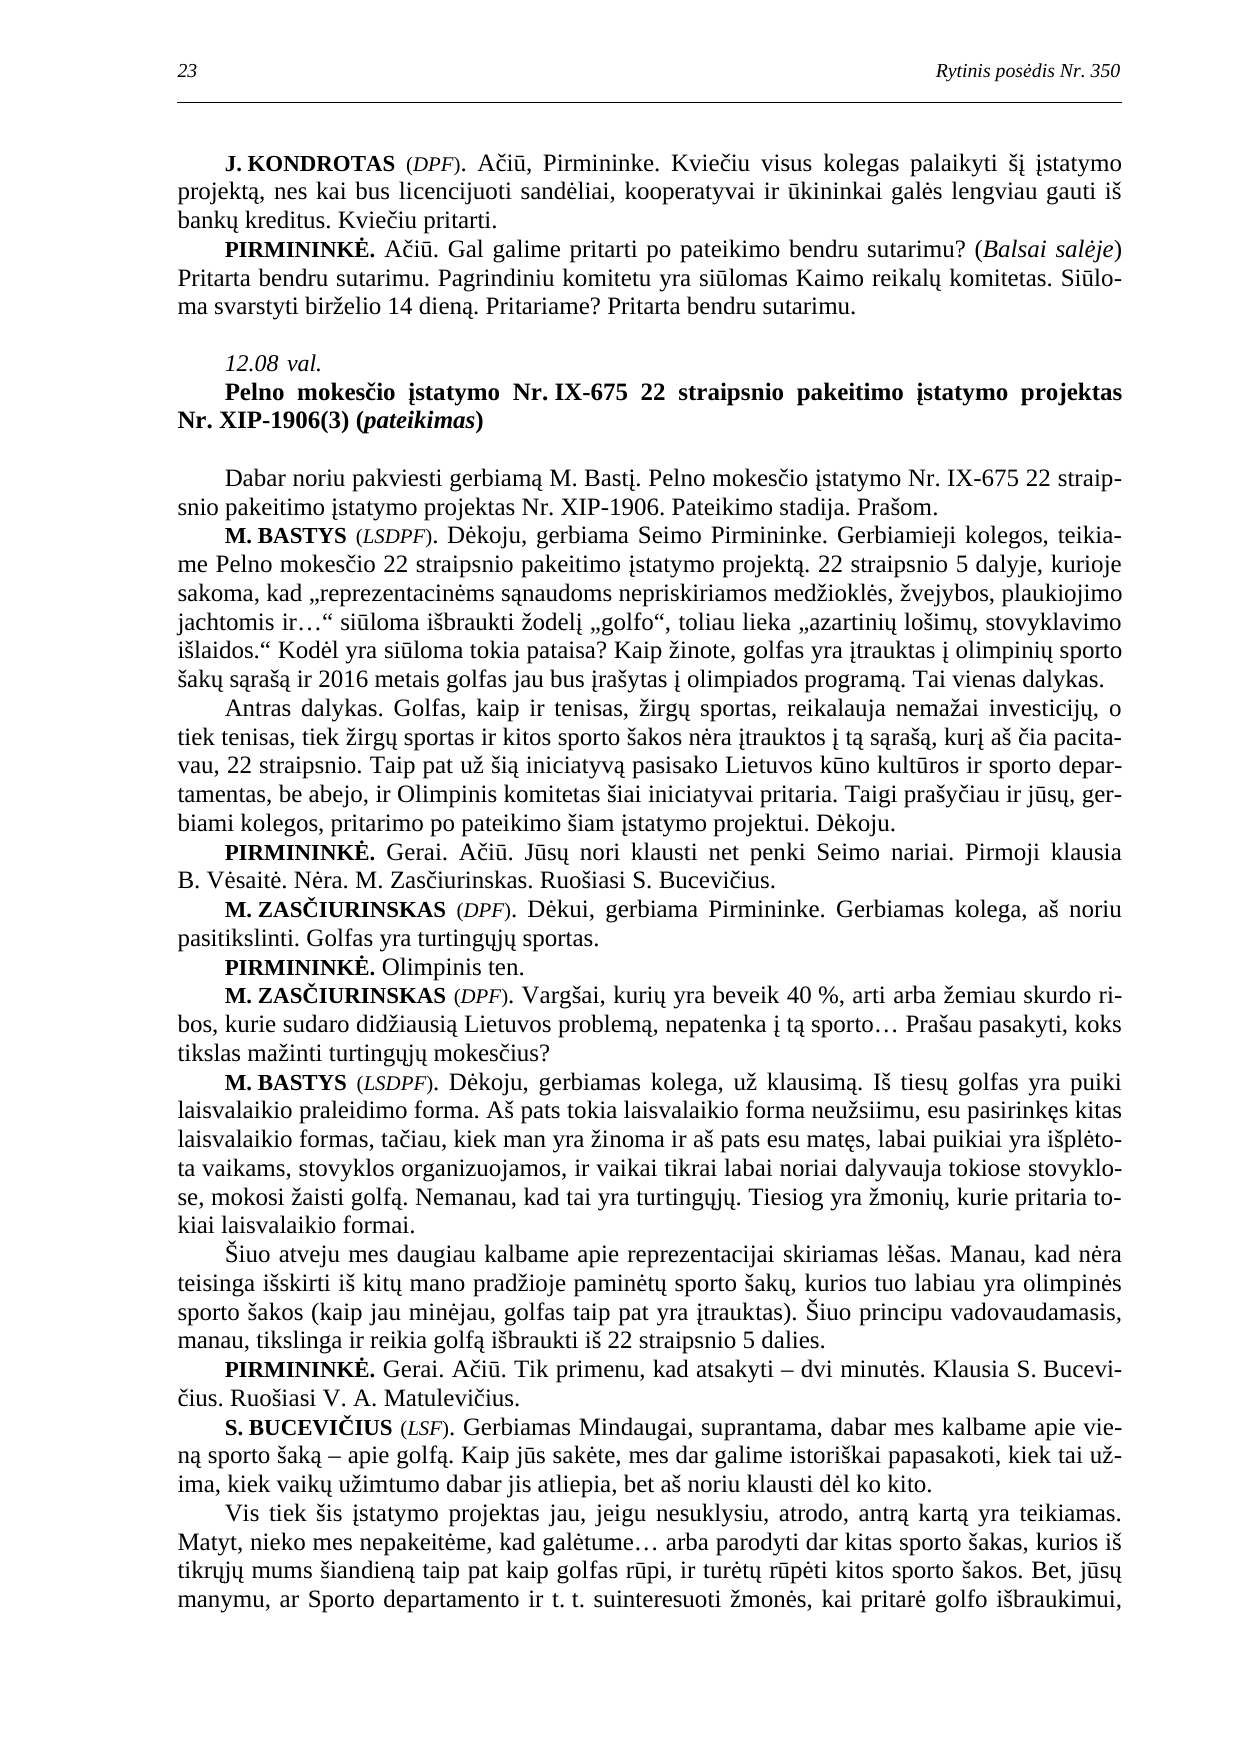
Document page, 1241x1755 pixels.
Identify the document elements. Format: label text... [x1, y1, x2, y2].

text M. ZASČIURINSKAS (DPF). Dė­kui, ger­bia­ma Pir­mi­nin­ke. Ger­bia­mas ko­le­ga, aš no­riu pa­si­tiks­lin­ti. Gol­fas yra tur­tin­gų­jų spor­tas. [177, 894, 1122, 952]
text S. BUCEVIČIUS (LSF). Ger­bia­mas Min­dau­gai, su­pran­ta­ma, da­bar mes kal­ba­me apie vie­ną spor­to ša­ką – apie gol­fą. Kaip jūs sa­kė­te, mes dar ga­li­me is­to­riš­kai pa­pa­sa­ko­ti, kiek tai už­ima, kiek vai­kų už­im­tu­mo da­bar jis at­lie­pia, bet aš no­riu klaus­ti dėl ko ki­to. [177, 1412, 1122, 1498]
text 12.08 val. [224, 349, 1122, 377]
text PIRMININKĖ. Ge­rai. Ačiū. Tik pri­me­nu, kad at­sa­ky­ti – dvi mi­nu­tės. Klau­sia S. Bu­ce­vi­čius. Ruo­šia­si V. A. Ma­tu­le­vi­čius. [177, 1354, 1122, 1412]
text J. KONDROTAS (DPF). Ačiū, Pir­mi­nin­ke. Kvie­čiu vi­sus ko­le­gas pa­lai­ky­ti šį įsta­ty­mo pro­jek­tą, nes kai bus li­cen­ci­juo­ti san­dė­liai, ko­o­pe­ra­ty­vai ir ūki­nin­kai ga­lės leng­viau gau­ti iš ban­kų kre­di­tus. Kvie­čiu pri­tar­ti. [177, 148, 1122, 234]
text Šiuo at­ve­ju mes dau­giau kal­ba­me apie rep­re­zen­ta­ci­jai ski­ria­mas lė­šas. Ma­nau, kad nė­ra tei­sin­ga iš­skir­ti iš ki­tų ma­no pra­džio­je pa­mi­nė­tų spor­to ša­kų, ku­rios tuo la­biau yra olim­pi­nės spor­to ša­kos (kaip jau mi­nė­jau, gol­fas taip pat yra įtrauk­tas). Šiuo prin­ci­pu va­do­vau­damasis, ma­nau, tiks­lin­ga ir rei­kia gol­fą iš­brauk­ti iš 22 straips­nio 5 da­lies. [177, 1239, 1122, 1354]
text Pel­no mo­kes­čio įsta­ty­mo Nr. IX-675 22 straips­nio pa­kei­ti­mo įsta­ty­mo pro­jek­tas Nr. XIP-1906(3) (pa­tei­ki­mas) [177, 377, 1122, 434]
text Da­bar no­riu pa­kvies­ti ger­bia­mą M. Bas­tį. Pel­no mo­kes­čio įsta­ty­mo Nr. IX-675 22 straip­s­nio pa­kei­ti­mo įsta­ty­mo pro­jek­tas Nr. XIP-1906. Pa­tei­ki­mo sta­di­ja. Pra­šom. [177, 463, 1122, 520]
text PIRMININKĖ. Olim­pi­nis ten. [177, 952, 1122, 980]
text M. ZASČIURINSKAS (DPF). Varg­šai, ku­rių yra be­veik 40 %, ar­ti ar­ba že­miau skur­do ri­bos, ku­rie su­da­ro di­džiau­sią Lie­tu­vos pro­ble­mą, ne­pa­ten­ka į tą spor­to… Pra­šau pa­sa­ky­ti, koks tiks­las ma­žin­ti tur­tin­gų­jų mo­kes­čius? [177, 980, 1122, 1067]
text Ant­ras da­ly­kas. Gol­fas, kaip ir te­ni­sas, žir­gų spor­tas, rei­ka­lau­ja ne­ma­žai in­ves­ti­ci­jų, o tiek te­ni­sas, tiek žir­gų spor­tas ir ki­tos spor­to ša­kos nė­ra įtrauk­tos į tą są­ra­šą, ku­rį aš čia pa­ci­ta­vau, 22 straips­nio. Taip pat už šią ini­cia­ty­vą pa­si­sa­ko Lie­tu­vos kū­no kul­tū­ros ir spor­to de­par­ta­men­tas, be abe­jo, ir Olim­pi­nis ko­mi­te­tas šiai ini­cia­ty­vai pri­ta­ria. Tai­gi pra­šy­čiau ir jū­sų, ger­bia­mi ko­le­gos, pri­ta­ri­mo po pa­tei­ki­mo šiam įsta­ty­mo pro­jek­tui. Dė­ko­ju. [177, 693, 1122, 837]
text PIRMININKĖ. Ge­rai. Ačiū. Jū­sų no­ri klaus­ti net pen­ki Sei­mo na­riai. Pir­mo­ji klau­sia B. Vė­sai­tė. Nė­ra. M. Zas­čiu­rins­kas. Ruo­šia­si S. Bu­ce­vi­čius. [177, 837, 1122, 894]
text PIRMININKĖ. Ačiū. Gal ga­li­me pri­tar­ti po pa­tei­ki­mo ben­dru su­ta­ri­mu? (Bal­sai sa­lė­je) Pri­tar­ta ben­dru su­ta­ri­mu. Pa­grin­di­niu ko­mi­te­tu yra siū­lo­mas Kai­mo rei­ka­lų ko­mi­te­tas. Siū­lo­ma svars­ty­ti bir­že­lio 14 die­ną. Pri­ta­ria­me? Pri­tar­ta ben­dru su­ta­ri­mu. [177, 234, 1122, 320]
text M. BASTYS (LSDPF). Dė­ko­ju, ger­bia­mas ko­le­ga, už klau­si­mą. Iš tie­sų gol­fas yra pui­ki lais­va­lai­kio pra­lei­di­mo for­ma. Aš pats to­kia lais­va­lai­kio for­ma ne­už­si­i­mu, esu pa­si­rin­kęs ki­tas lais­va­lai­kio for­mas, ta­čiau, kiek man yra ži­no­ma ir aš pats esu ma­tęs, la­bai pui­kiai yra iš­plė­to­ta vai­kams, sto­vyk­los or­ga­ni­zuo­ja­mos, ir vai­kai tik­rai la­bai no­riai da­ly­vau­ja to­kio­se sto­vyk­lo­se, mo­ko­si žais­ti gol­fą. Ne­ma­nau, kad tai yra tur­tin­gų­jų. Tie­siog yra žmo­nių, ku­rie pri­ta­ria to­kiai lais­va­lai­kio for­mai. [177, 1067, 1122, 1239]
text M. BASTYS (LSDPF). Dė­ko­ju, ger­bia­ma Sei­mo Pir­mi­nin­ke. Ger­bia­mie­ji ko­le­gos, tei­kia­me Pel­no mo­kes­čio 22 straips­nio pa­kei­ti­mo įsta­ty­mo pro­jek­tą. 22 straips­nio 5 da­ly­je, ku­rio­je sa­ko­ma, kad „rep­re­zen­ta­ci­nėms są­nau­doms ne­pri­ski­ria­mos me­džiok­lės, žve­jy­bos, plau­kio­ji­mo jach­to­mis ir…“ siū­lo­ma iš­brauk­ti žo­de­lį „gol­fo“, to­liau lie­ka „azar­ti­nių lo­ši­mų, sto­vyk­la­vi­mo iš­lai­dos.“ Ko­dėl yra siū­lo­ma to­kia pa­tai­sa? Kaip ži­no­te, gol­fas yra įtrauk­tas į olim­pi­nių spor­to ša­kų są­ra­šą ir 2016 me­tais gol­fas jau bus įra­šy­tas į olim­pia­dos pro­gra­mą. Tai vie­nas da­ly­kas. [177, 520, 1122, 693]
text Vis tiek šis įsta­ty­mo pro­jek­tas jau, jei­gu ne­su­kly­siu, at­ro­do, an­trą kar­tą yra tei­kia­mas. Ma­tyt, nie­ko mes ne­pa­kei­tė­me, kad ga­lė­tu­me… ar­ba pa­ro­dy­ti dar ki­tas spor­to ša­kas, ku­rios iš tik­rų­jų mums šian­die­ną taip pat kaip gol­fas rū­pi, ir tu­rė­tų rū­pė­ti ki­tos spor­to ša­kos. Bet, jū­sų ma­ny­mu, ar Spor­to de­par­ta­men­to ir t. t. su­in­te­re­suo­ti žmo­nės, kai pri­ta­rė gol­fo iš­brau­ki­mui, [177, 1498, 1122, 1613]
